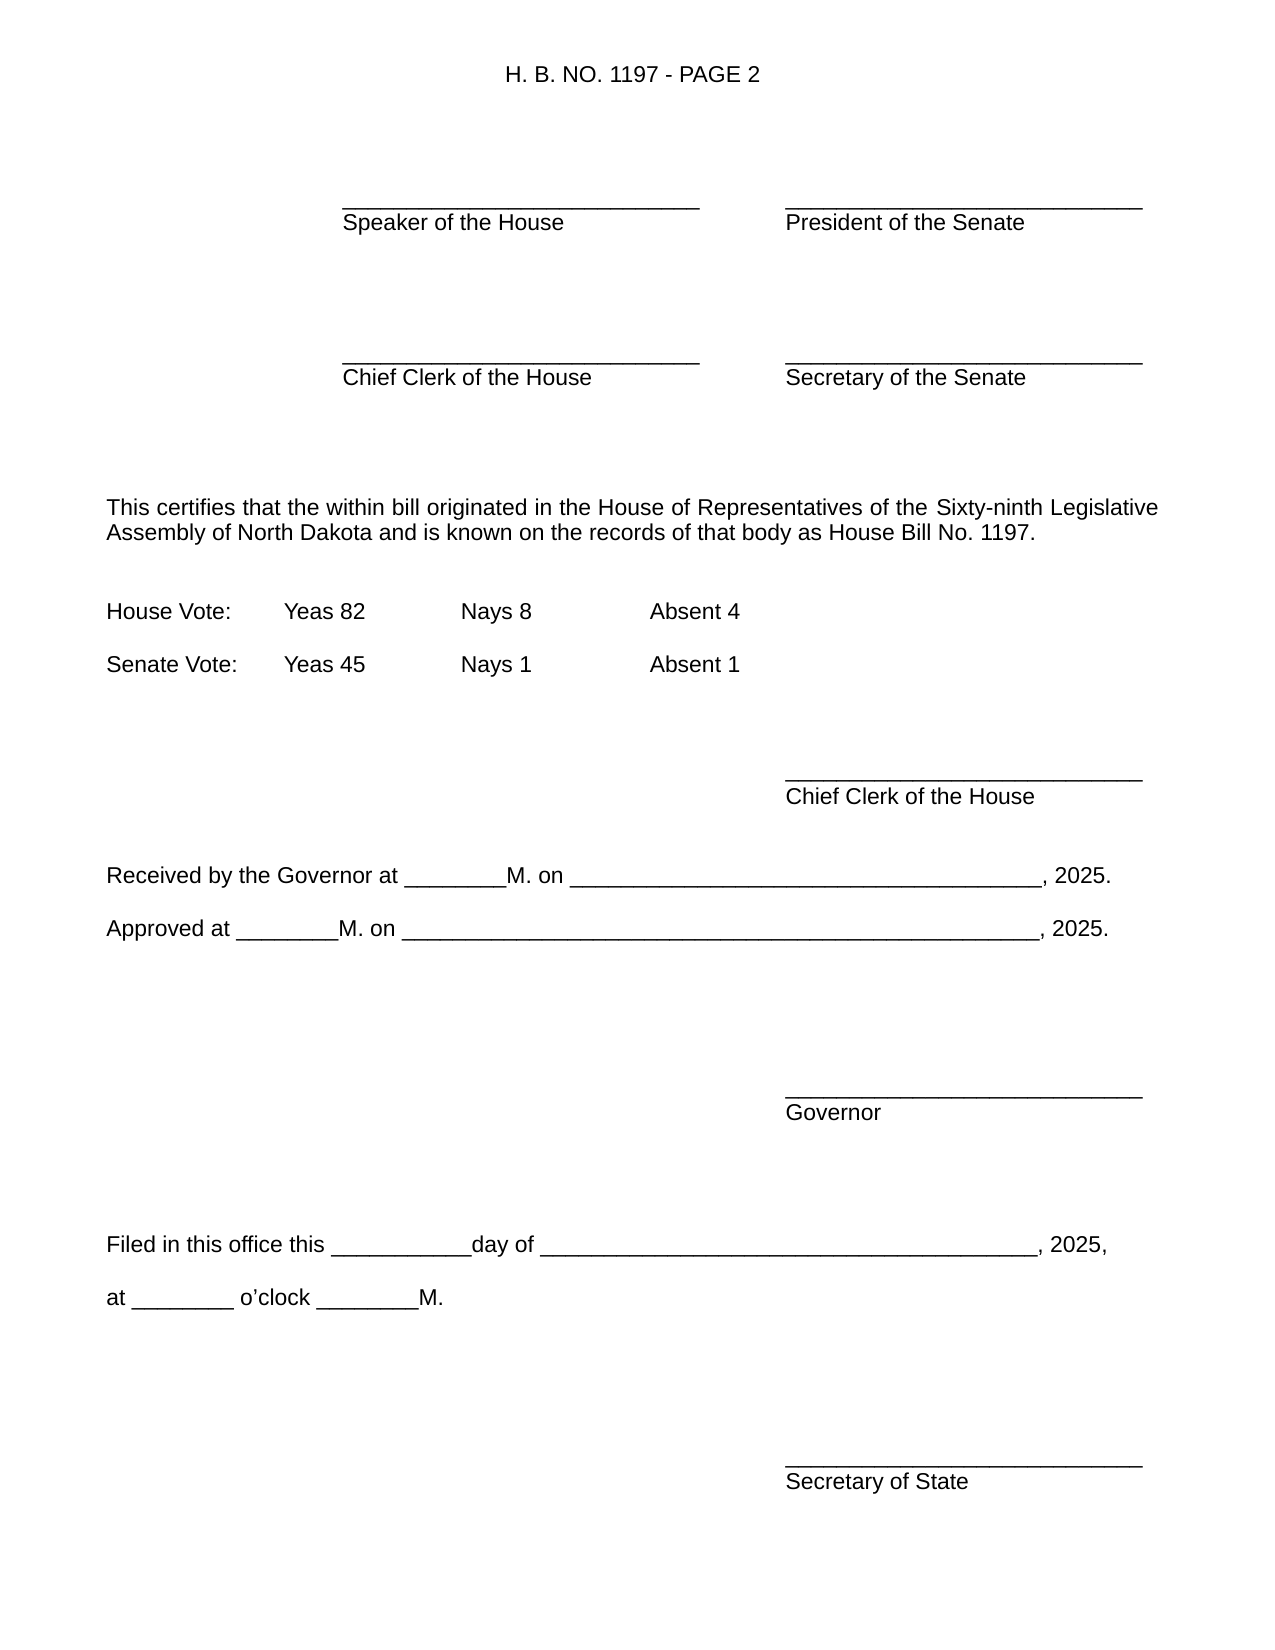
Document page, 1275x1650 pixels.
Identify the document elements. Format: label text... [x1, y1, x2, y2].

text Secretary of State [106, 1468, 1158, 1494]
text at ________ o’clock ________M. [106, 1283, 1158, 1310]
text ____________________________ ____________________________ [106, 341, 1158, 366]
text Governor [106, 1099, 1158, 1125]
text Chief Clerk of the House [106, 783, 1158, 809]
text Senate Vote: Yeas 45 Nays 1 Absent 1 [106, 651, 1158, 677]
text ____________________________ [106, 1073, 1158, 1099]
text Received by the Governor at ________M. on _____________________________________, 2025. [106, 862, 1158, 888]
text Speaker of the House President of the Senate [106, 211, 1158, 236]
text ____________________________ [106, 756, 1158, 783]
text ____________________________ ____________________________ [106, 186, 1158, 211]
text Filed in this office this ___________day of _______________________________________, 2025, [106, 1231, 1158, 1257]
text House Vote: Yeas 82 Nays 8 Absent 4 [106, 598, 1158, 625]
text Approved at ________M. on __________________________________________________, 2025. [106, 914, 1158, 941]
text Chief Clerk of the House Secretary of the Senate [106, 366, 1158, 391]
text ____________________________ [106, 1442, 1158, 1468]
text This certifies that the within bill originated in the House of Representatives of the Sixty-ninth Legislative Assembly of North Dakota and is known on the records of that body as House Bill No. 1197. [106, 496, 1158, 546]
